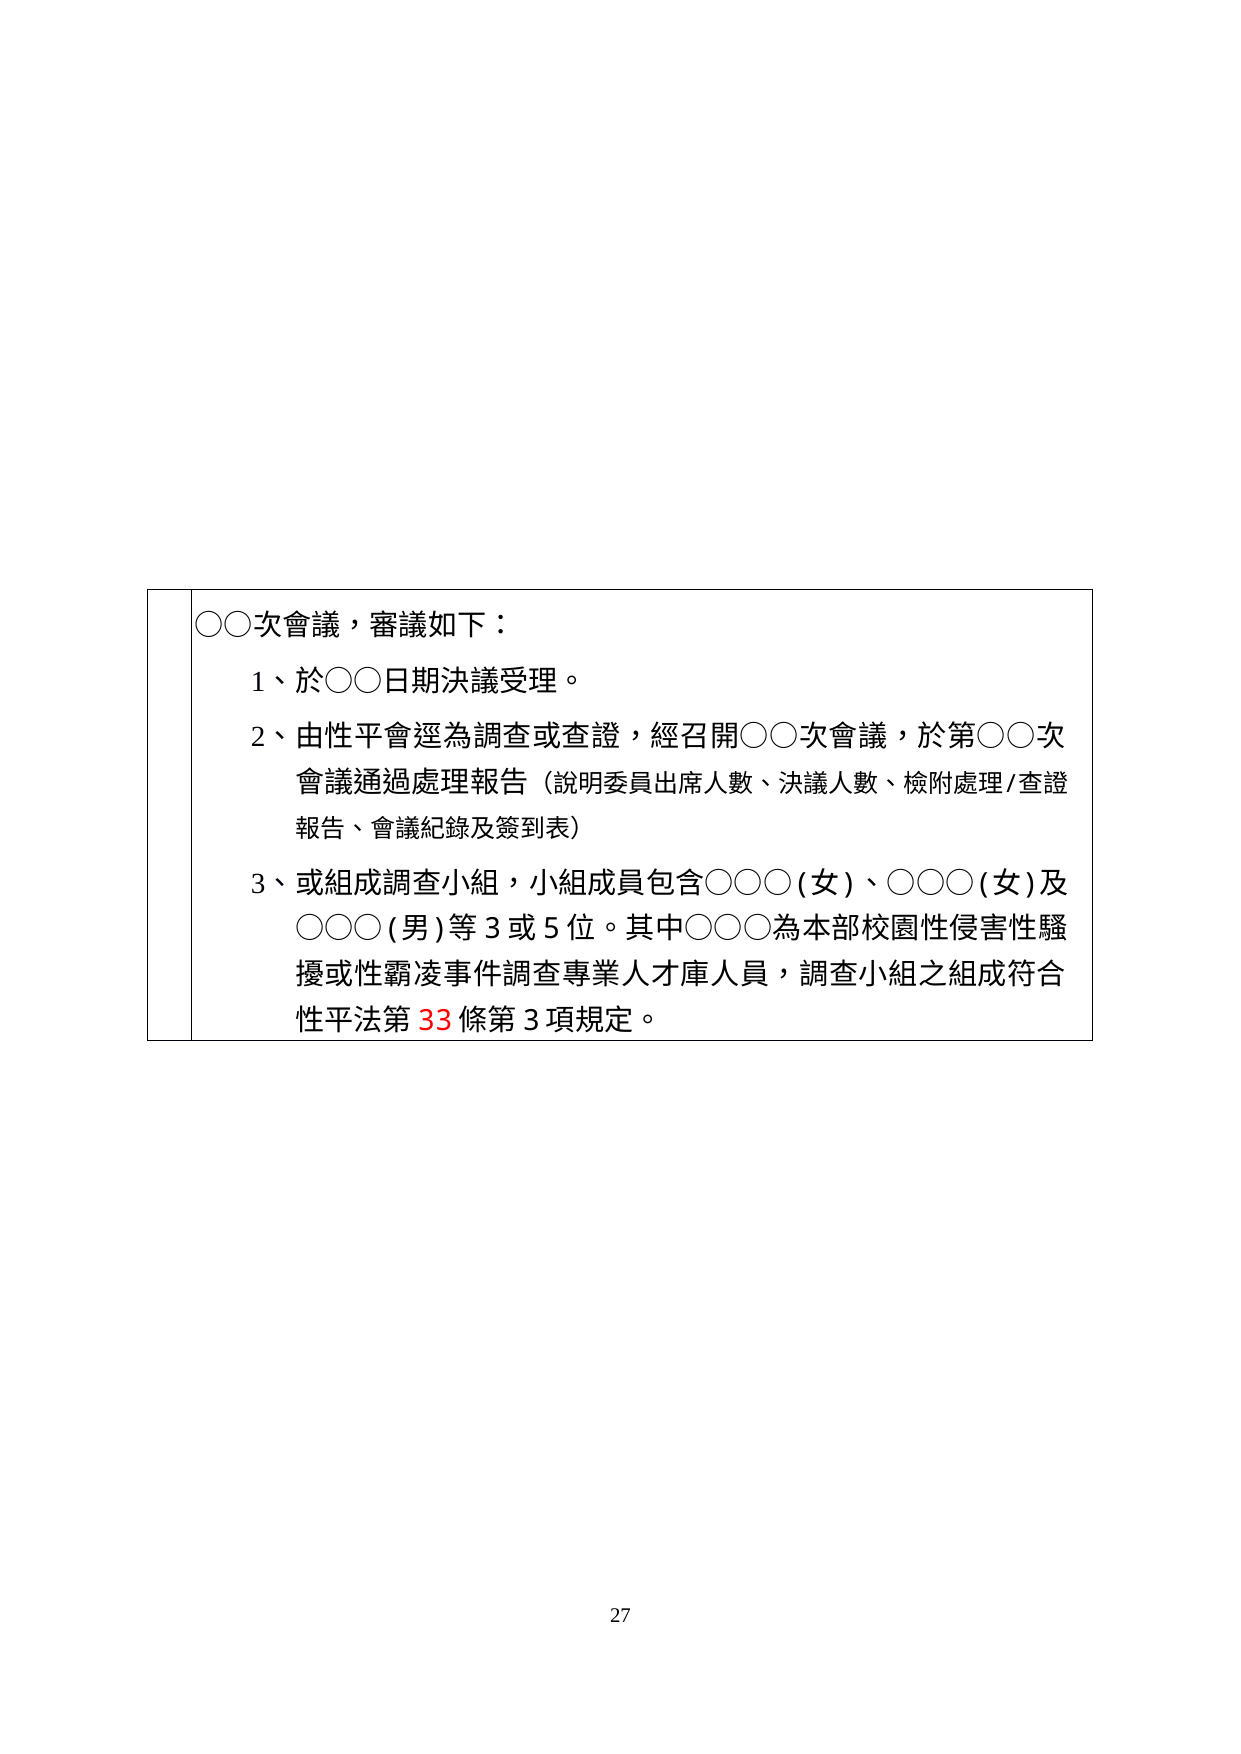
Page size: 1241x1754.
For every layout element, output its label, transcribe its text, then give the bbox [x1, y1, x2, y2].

table_cell 處 理 情 形 [148, 590, 191, 1040]
table_cell 事由 （此段文字儘量精簡，使閱讀者能快速了解案情，以半頁為原則，最多勿超過1頁） ○○○大學（以下簡稱學校）○○○○系○○學生（以下簡稱甲生）於○○年○○月○○日向學校申請調查○○○系○○教授○○○（以下簡稱○師）涉及性侵害（性騷擾、性霸凌或違反與性或性別有關之專業倫理行為）事件案（或接獲違反兒少性剝削、違反性騷擾防治法事件）。 事件態樣：○師於………（略述指控內容即可）。 學校於○○年○○月○○日完成校安通報，並通知教師評審委員會（以下簡稱教評會）審議暫時予以停聘。學校系、院及校教評會分別於○○年○○月○○日、○○月○○日及○○月○○日召開會議審議決議暫時予以停聘○師，停聘通知於○○年○○月○○日送達，停聘起迄時間為○○年○○月○○日至○○年○○月○○日。 學校性別平等教育委員會（以下簡稱性平會）或依法組成之相關委員會於○○年○○月○○日召開○○學年度○○會議受理申請調查，錄為第○○○○號案，並組成調查小組。 調查小組於○○年○○月○○日訪談…….並於○○年○○月○○日完成（或查證確認）調查報告，認定○師（請勾選） □性侵害 □性騷擾 □性霸凌 □違反與性或性別有關之專業倫理行為 □受兒童及少年性剝削防治條例規定處罰 □受性騷擾防治法第25條或第27條規定處罰 行為屬實，經性平會依據校園性別事件防治準則（以下簡稱防治準則）第30條、第31條規定，通過調查報告並完成行為人陳述意見之審議程序，向學校提出議處建議： □建議一：請學校依下列教師法規定，逕報主管機關核准後，予以解聘且終身不得聘任為教師。 第14條第1項第4款。 第14條第1項第5款。 第14條第1項第6款。 第14條第1項第11款。 □建議二：請學校依下列教師法規定，經教評會審議通過，並報主管機關核准後，予以解聘，且□1年□2年□3年□4年不得聘任為教師。 第15條第1項第1款。 第15條第1項第2款。 第15條第1項第5款。 □建議三：請學校依教師法第18條規定，經教評會審議通過，並報主管機關核准後，予以終局停聘，停聘期間為_________。 學校以○○年○○月○○日○○字第○○○○○○○○號函報教育部審核。 相關法令規章與函釋 教師法第14條：「（第1項）教師聘任後除有下列各款之一者外，不得解聘、停聘或不續聘：……五、經學校性別平等教育委員會或依法組成之相關委員會調查確認有性騷擾或性霸凌行為，有解聘及終身不得聘任為教師之必要。……（第3項）教師有第1項第4款至第6款規定情形之一者，免經教師評審委員會審議，由學校逕報主管機關核准後，予以解聘，不受大學法第20條第1項及專科學校法第27條第1項規定之限制。……。」（或教師法第15條、第18條，視個案實際情形援引）；第22條第1項：「教師涉有下列各款情形之一者，服務學校應於知悉之日起1個月內經教師評審委員會審議通過後，免報主管機關核准，暫時予以停聘6個月以下，並靜候調查；必要時，得經教師評審委員會審議通過後，延長停聘期間2次，每次不得逾3個月。經調查屬實者，於報主管機關後，至主管機關核准及學校解聘前，應予停聘，免經教師評審委員會審議：一、第14條第1項第4款至第6款情形。二、第15條第1項第1款或第2款情形。」 教師法施行細則第7條第1項：「本法所稱解聘，指教師在聘約存續期間，經服務學校依規定程序終止聘約。」 性別平等教育法（以下簡稱性平法）第3條：「……三、校園性別事件：指事件之一方為學校校長、教師、職員、工友或學生，他方為學生，並有下列情形之一者：……。」、第33條：「……調查小組成員應具性別平等意識，女性成員不得少於成員總數二分之一，且其成員中具校園性別事件調查專業素養之專家學者人數，於學校應占成員總數三分之一以上，於主管機關應占成員總數二分之一以上，成員資格由中央主管機關另定之……。」、第36條：「……學校或主管機關應於接獲前項調查報告後2個月內，自行或移送相關權責機關依本法或相關法律或法規規定議處，並將處理之結果，以書面載明事實及理由通知申請人、被害人、檢舉人及行為人……。」、第37條：「……學校……經申復審議結果發現調查程序有重大瑕疵或有足以影響原調查認定之新事實、新證據時，得要求性別平等教育委員會重新調查……。」、第38條：：「性別平等教育委員會於接獲前條學校或主管機關重新調查之要求時，應另組調查小組……。」 防制準則第30條：「……性平會召開會議審議調查報告認定校園性別事件屬實，依其事實認定對學校或主管機關提出改變身分之處理建議者，由學校或主管機關檢附經性平會審議通過之調查報告，通知行為人限期提出書面陳述意見。……第4項議處決定前，權責單位應通知被害人、其法定代理人或實際照顧者限期以書面或言詞提出陳述意見；其以言詞為之者，權責單位應作成紀錄，經向被害人、其法定代理人或實際照顧者朗讀或使閱覽，確認其內容無誤後，由其簽名或蓋章；未於期限內提出書面陳述意見者，視為放棄陳述之機會；有書面陳述意見者，決定議處之權責單位應審酌其書面陳述意見。」 ○○○○○○(以上填寫本案會用到的法令及學校規定)(PP.00-00) 學校性平會審議過程及處理建議 (PP.00-00) (此段詳述相關流程與決議內容) 甲生於○○年○○月○○日向學校提出申請○○事件調查或學校於○○○○接獲○○事件。 性平會於○○年○○月○○日召開○○學年度第○○學期第○○次會議，審議如下： 於○○日期決議受理。 由性平會逕為調查或查證，經召開○○次會議，於第○○次會議通過處理報告（說明委員出席人數、決議人數、檢附處理/查證報告、會議紀錄及簽到表） 或組成調查小組，小組成員包含○○○(女)、○○○(女)及○○○(男)等3或5位。其中○○○為本部校園性侵害性騷擾或性霸凌事件調查專業人才庫人員，調查小組之組成符合性平法第33條第3項規定。 調查小組經訪談甲生、○師及相關人○○後，於○○年○○月○○日完成調查報告，經性平會於○○年○○月○○日召開○○學年度第○○學期第○○次會議審議通過： 事實認定：…… 認定理由：…… 處理建議：……（應依教師法規定予以解聘或終局停聘） 經性平會依據防治準則第30條規定，因所提懲處建議涉及改變身分，爰通知○師限期提出書面陳述意見；○師有書面陳述意見，經性平會於○○年○○月○○日再次召開○○學年度第○○學期第○○次會議審議其陳述意見，決議…….。 （說明委員出席人數、決議人數、檢附處理/查證報告、會議紀錄及簽到表） 學校教評會審議過程 系教評會：(PP.00-00) 1、於○○○年○○月○○日召開○○學年度第○○學期第○○次○○○系教評會(會議名稱請依學校實際狀況填寫)，全體委員○○名，實際出席○○名。 2、○師出席陳述意見，另提出書面陳述意見。(列席或書面)意見如下：(PP.00-00) 。 。 3、教評會或相關單位對○師陳述意見之回應如下： 。 。 4、決議：（議決時出席○○名，同意○○票，不同意○○票，廢票○○票，迴避○名，○○○○委員離席） (請依決議內容完整呈現，請勿增刪) 。 。 院教評會：(PP.00-00) 1、於○○○年○○月○○日召開○○學年度第○○學期第○○次○○○院教評會(會議名稱請依學校實際狀況填寫)，全體委員○○名，實際出席○○名。 2、○師出席陳述意見，另提出書面陳述意見。(列席或書面)意見如下： 。 。 3、教評會或相關單位對○師陳述意見之回應如下： 。 。 4、決議：（議決時出席○○名，同意○○票，不同意○○票，廢票○○票，迴避○名，○○○○委員離席） (請依決議內容完整呈現，請勿增刪) 。 。 校教評會：(PP.00-00) 1、於○○○年○○月○○日召開○○學年度第○○學期第○○次校教評會(會議名稱請依學校實際狀況填寫)，全體委員○○名（女性委員○名，男性委員○名），實際出席○○名。 2、○師出席陳述意見，另提出書面陳述意見。(列席或書面)意見如下： 。 。 3、教評會或相關單位對○師陳述意見之回應如下： 。 。 4、被害人提出書面陳述意見如下： 。 。 5、決議：（議決時出席○○名，同意○○票，不同意○○票，廢票○○票，迴避○名，○○○○委員離席） (請依決議內容完整呈現，請勿增刪) 。 。 [192, 590, 1092, 1040]
